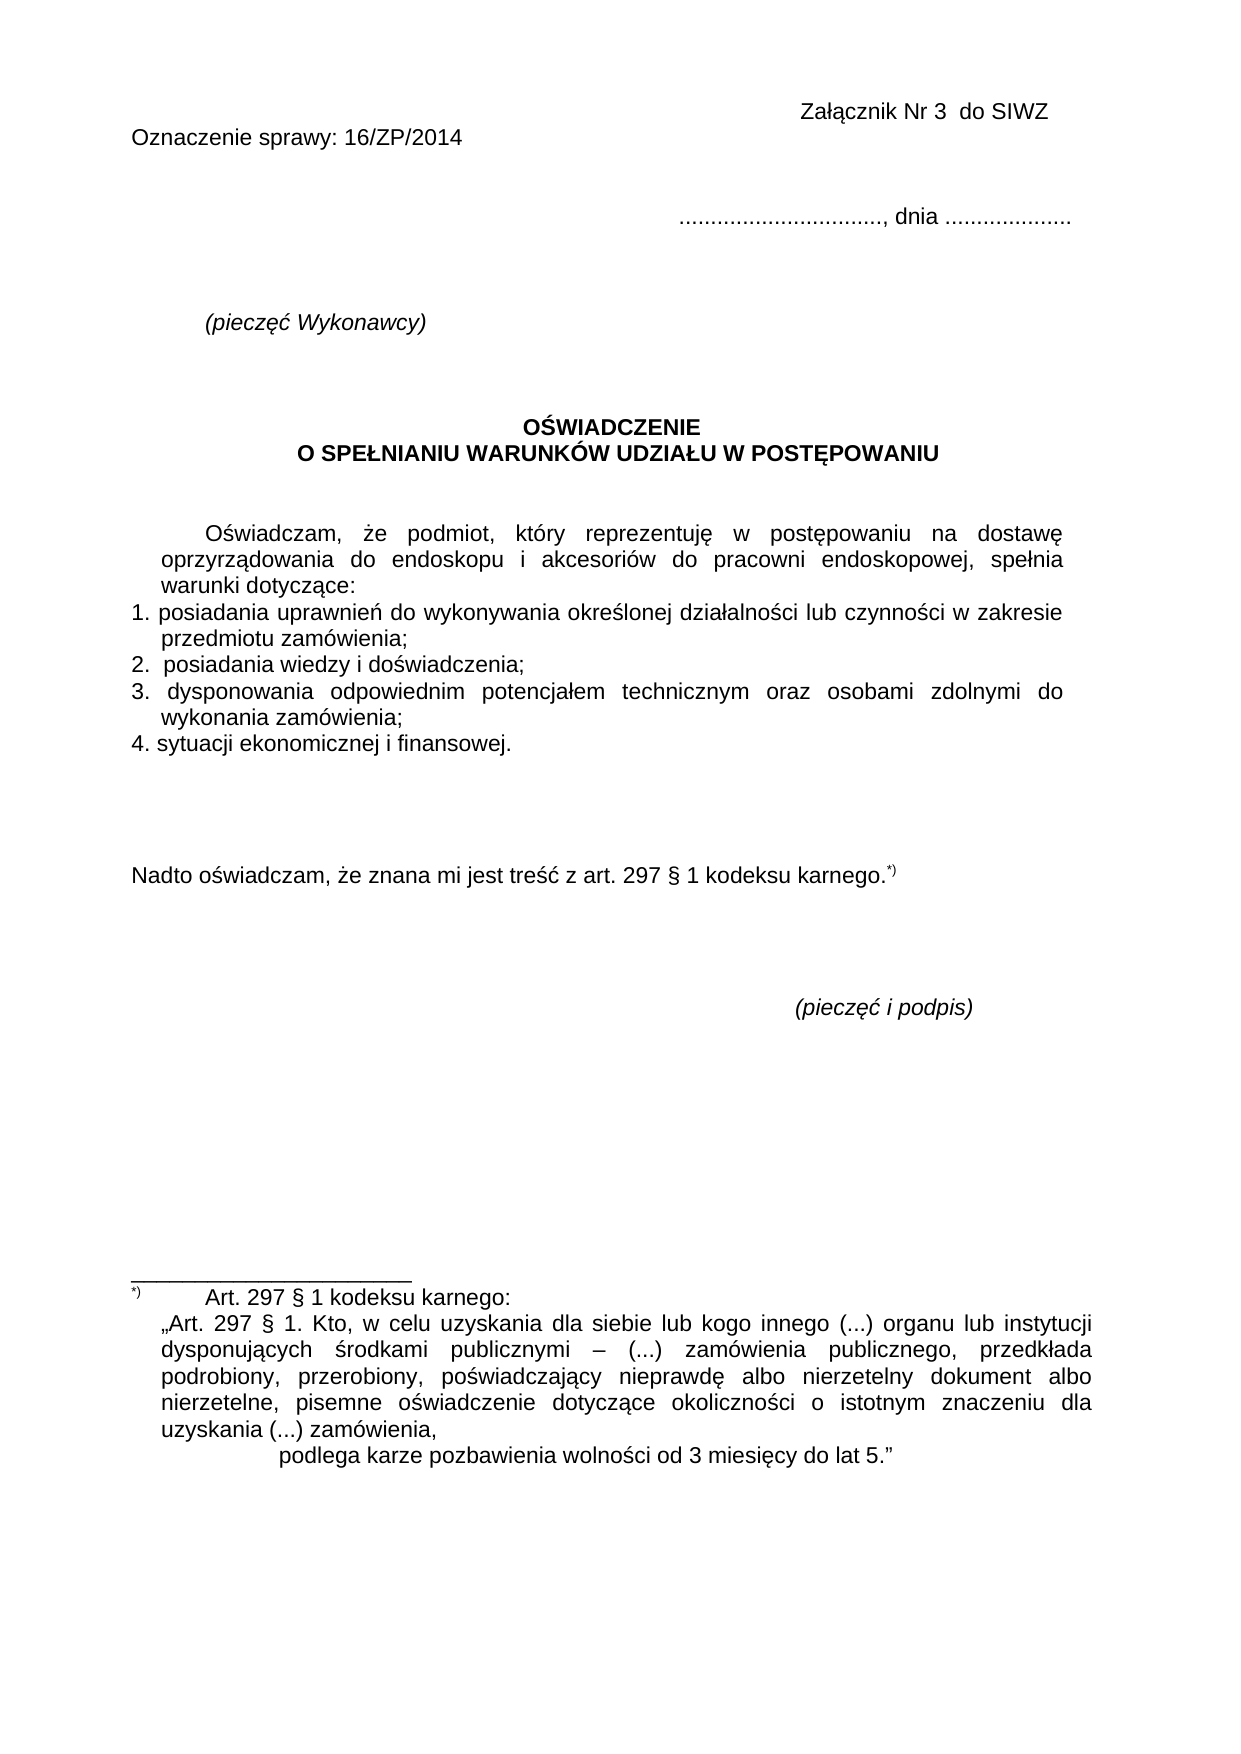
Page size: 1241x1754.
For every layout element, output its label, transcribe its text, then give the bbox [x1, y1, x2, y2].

text podlega karze pozbawienia wolności od 3 miesięcy do lat 5.” [205, 1442, 1092, 1468]
text ................................, dnia .................... [131, 203, 1092, 229]
text 1. posiadania uprawnień do wykonywania określonej działalności lub czynności w zakresie przedmiotu zamówienia; [131, 598, 1063, 651]
text O SPEŁNIANIU WARUNKÓW UDZIAŁU W POSTĘPOWANIU [131, 440, 1092, 467]
text Oświadczam, że podmiot, który reprezentuję w postępowaniu na dostawę oprzyrządowania do endoskopu i akcesoriów do pracowni endoskopowej, spełnia warunki dotyczące: [131, 519, 1063, 598]
text 2. posiadania wiedzy i doświadczenia; [131, 651, 1063, 678]
text Załącznik Nr 3 do SIWZ [131, 98, 1092, 124]
text 3. dysponowania odpowiednim potencjałem technicznym oraz osobami zdolnymi do wykonania zamówienia; [131, 678, 1063, 730]
text (pieczęć i podpis) [131, 994, 1092, 1020]
text OŚWIADCZENIE [131, 414, 1092, 440]
text *) Art. 297 § 1 kodeksu karnego: [131, 1284, 1092, 1310]
text Nadto oświadczam, że znana mi jest treść z art. 297 § 1 kodeksu karnego.*) [131, 862, 1092, 888]
text (pieczęć Wykonawcy) [131, 309, 1092, 335]
text ______________________ [131, 1257, 1092, 1284]
text „Art. 297 § 1. Kto, w celu uzyskania dla siebie lub kogo innego (...) organu lub instytucji dysponujących środkami publicznymi – (...) zamówienia publicznego, przedkłada podrobiony, przerobiony, poświadczający nieprawdę albo nierzetelny dokument albo nierzetelne, pisemne oświadczenie dotyczące okoliczności o istotnym znaczeniu dla uzyskania (...) zamówienia, [131, 1310, 1092, 1442]
text Oznaczenie sprawy: 16/ZP/2014 [131, 124, 1092, 151]
text 4. sytuacji ekonomicznej i finansowej. [131, 730, 1063, 757]
